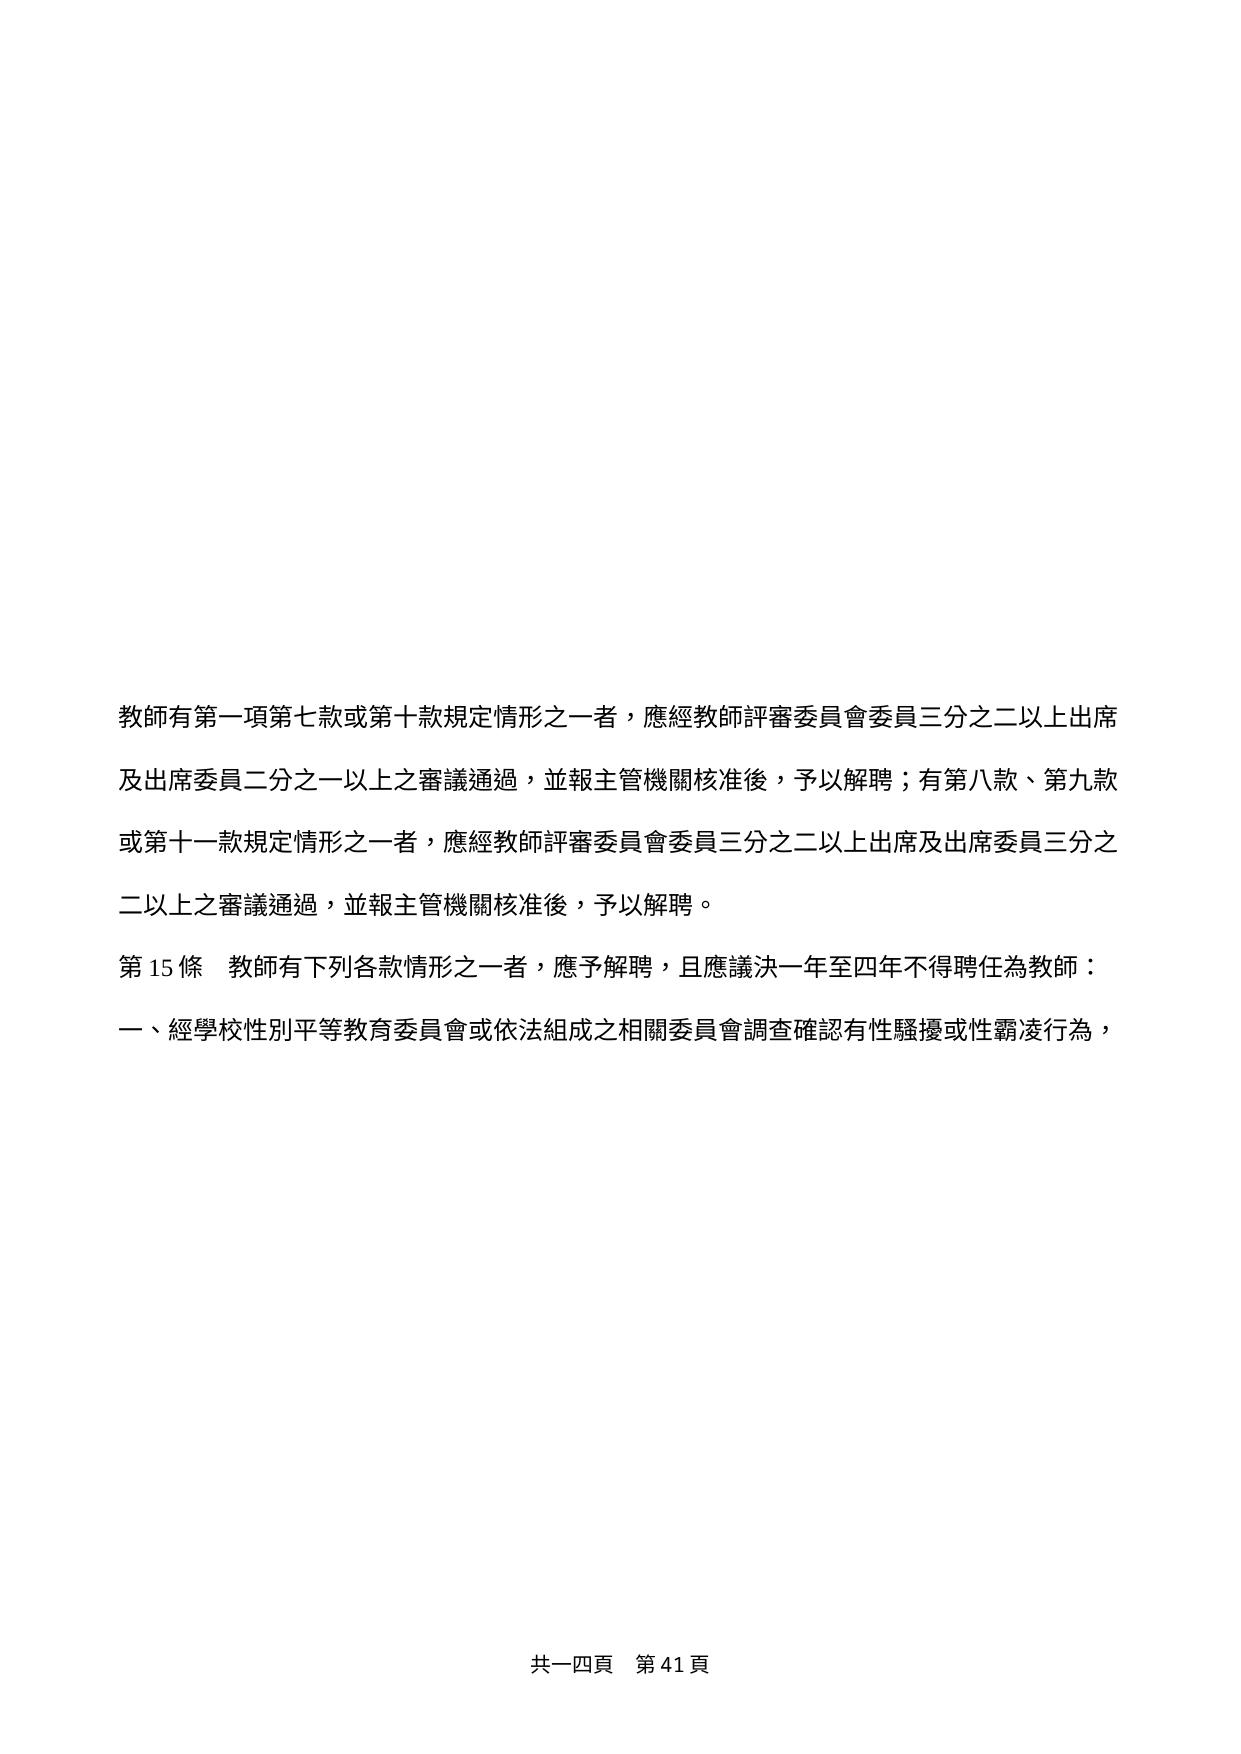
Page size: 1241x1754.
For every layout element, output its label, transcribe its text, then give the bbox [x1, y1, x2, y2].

text 一、經學校性別平等教育委員會或依法組成之相關委員會調查確認有性騷擾或性霸凌行為， [118, 987, 1122, 1049]
text 第15條 教師有下列各款情形之一者，應予解聘，且應議決一年至四年不得聘任為教師： [118, 924, 1122, 987]
text 教師有第一項第七款或第十款規定情形之一者，應經教師評審委員會委員三分之二以上出席及出席委員二分之一以上之審議通過，並報主管機關核准後，予以解聘；有第八款、第九款或第十一款規定情形之一者，應經教師評審委員會委員三分之二以上出席及出席委員三分之二以上之審議通過，並報主管機關核准後，予以解聘。 [118, 674, 1122, 924]
